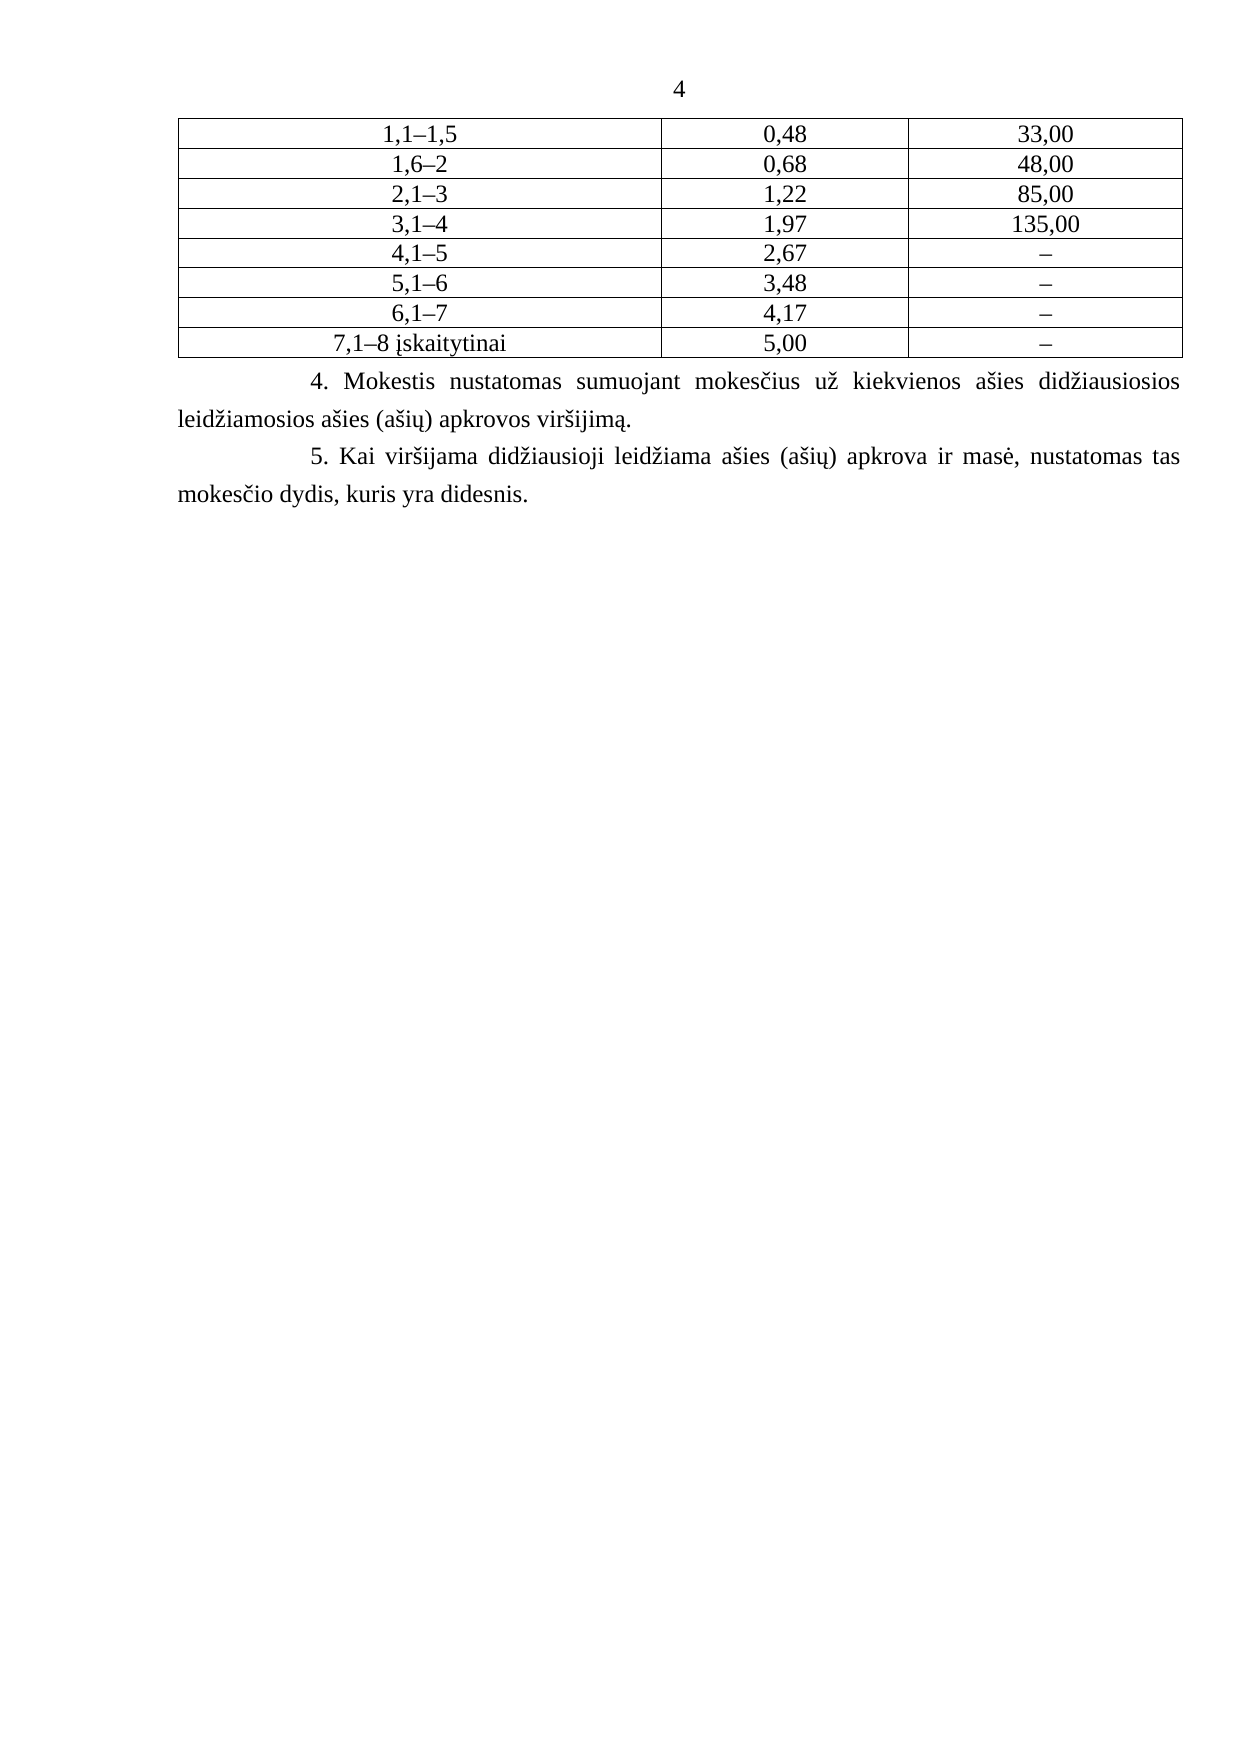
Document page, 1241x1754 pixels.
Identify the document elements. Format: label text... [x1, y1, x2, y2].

table_cell 135,00 [909, 209, 1182, 237]
table_cell 2,1–3 [179, 179, 661, 208]
table_cell 5,1–6 [179, 268, 661, 297]
table_cell 1,1–1,5 [179, 119, 661, 148]
table_cell 1,22 [662, 179, 908, 208]
table_cell 85,00 [909, 179, 1182, 208]
table_cell 1,97 [662, 209, 908, 237]
table_cell 0,68 [662, 149, 908, 178]
table_cell – [909, 268, 1182, 297]
table_cell 7,1–8 įskaitytinai [179, 328, 661, 357]
table_cell 3,1–4 [179, 209, 661, 237]
table_cell 6,1–7 [179, 298, 661, 327]
table_cell – [909, 298, 1182, 327]
table_cell 0,48 [662, 119, 908, 148]
table_cell 4,17 [662, 298, 908, 327]
table_cell – [909, 328, 1182, 357]
text 5. Kai viršijama didžiausioji leidžiama ašies (ašių) apkrova ir masė, nustatomas tas mokesčio dydis, kuris yra didesnis. [177, 433, 1181, 508]
text 4. Mokestis nustatomas sumuojant mokesčius už kiekvienos ašies didžiausiosios leidžiamosios ašies (ašių) apkrovos viršijimą. [177, 358, 1181, 433]
table_cell 2,67 [662, 239, 908, 267]
table_cell 33,00 [909, 119, 1182, 148]
table_cell 3,48 [662, 268, 908, 297]
table_cell 5,00 [662, 328, 908, 357]
table_cell 4,1–5 [179, 239, 661, 267]
table_cell 1,6–2 [179, 149, 661, 178]
table_cell 48,00 [909, 149, 1182, 178]
table_cell – [909, 239, 1182, 267]
